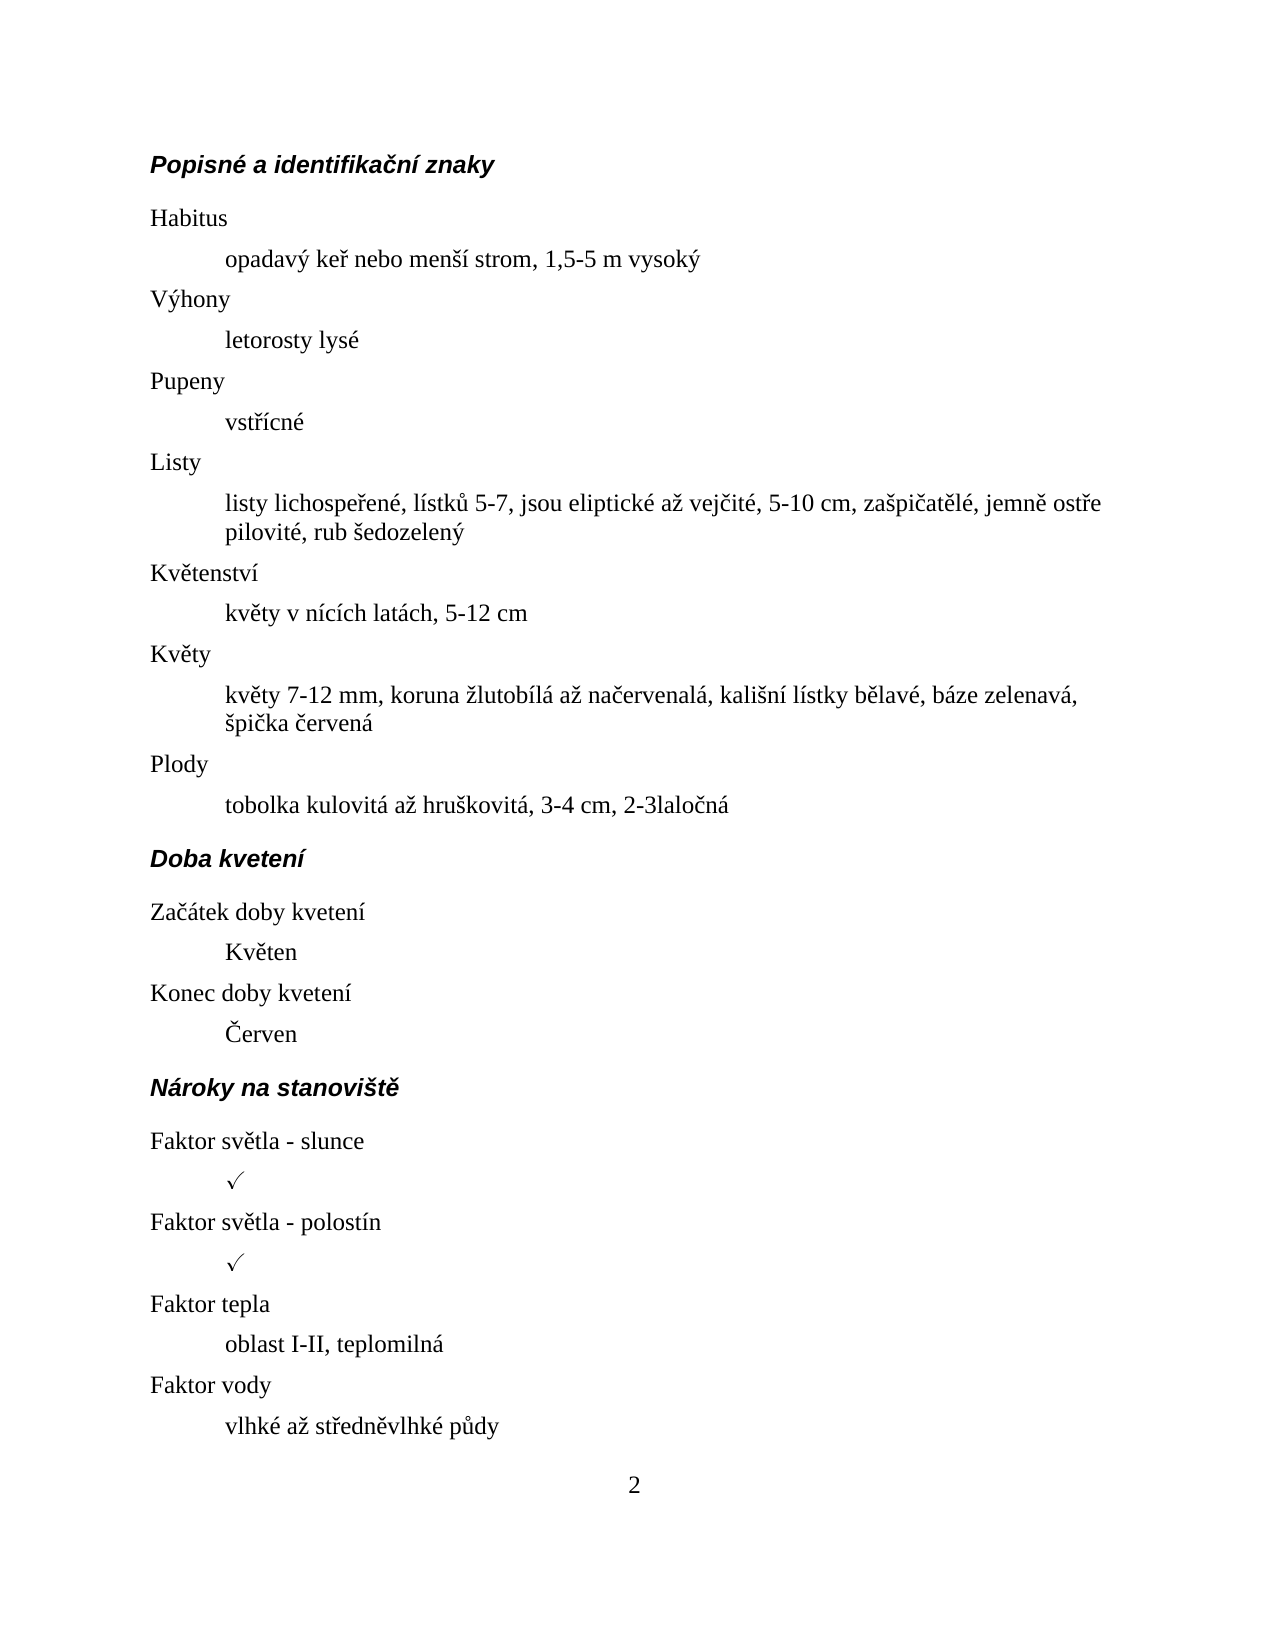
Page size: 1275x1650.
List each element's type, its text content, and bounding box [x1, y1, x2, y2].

text Výhony [150, 284, 1125, 313]
text opadavý keř nebo menší strom, 1,5-5 m vysoký [225, 244, 1125, 272]
text Faktor tepla [150, 1289, 1125, 1317]
text Pupeny [150, 366, 1125, 395]
text vlhké až středněvlhké půdy [225, 1411, 1125, 1439]
text Plody [150, 749, 1125, 778]
subtitle Doba kvetení [150, 844, 1125, 872]
text Červen [225, 1019, 1125, 1048]
text Faktor světla - slunce [150, 1126, 1125, 1154]
text Faktor světla - polostín [150, 1207, 1125, 1236]
text Konec doby kvetení [150, 978, 1125, 1007]
text Květenství [150, 558, 1125, 586]
text listy lichospeřené, lístků 5-7, jsou eliptické až vejčité, 5-10 cm, zašpičatělé, jemně ostře pilovité, rub šedozelený [225, 488, 1125, 546]
text květy 7-12 mm, koruna žlutobílá až načervenalá, kališní lístky bělavé, báze zelenavá, špička červená [225, 680, 1125, 737]
text ✓ [225, 1166, 1125, 1195]
text Květy [150, 639, 1125, 668]
text tobolka kulovitá až hruškovitá, 3-4 cm, 2-3laločná [225, 790, 1125, 819]
text Květen [225, 937, 1125, 966]
text vstřícné [225, 407, 1125, 435]
text květy v nících latách, 5-12 cm [225, 598, 1125, 627]
text Začátek doby kvetení [150, 897, 1125, 926]
text letorosty lysé [225, 325, 1125, 354]
subtitle Popisné a identifikační znaky [150, 150, 1125, 178]
text Listy [150, 447, 1125, 476]
subtitle Nároky na stanoviště [150, 1073, 1125, 1101]
text Habitus [150, 203, 1125, 232]
text oblast I-II, teplomilná [225, 1329, 1125, 1358]
text ✓ [225, 1248, 1125, 1277]
text Faktor vody [150, 1370, 1125, 1399]
